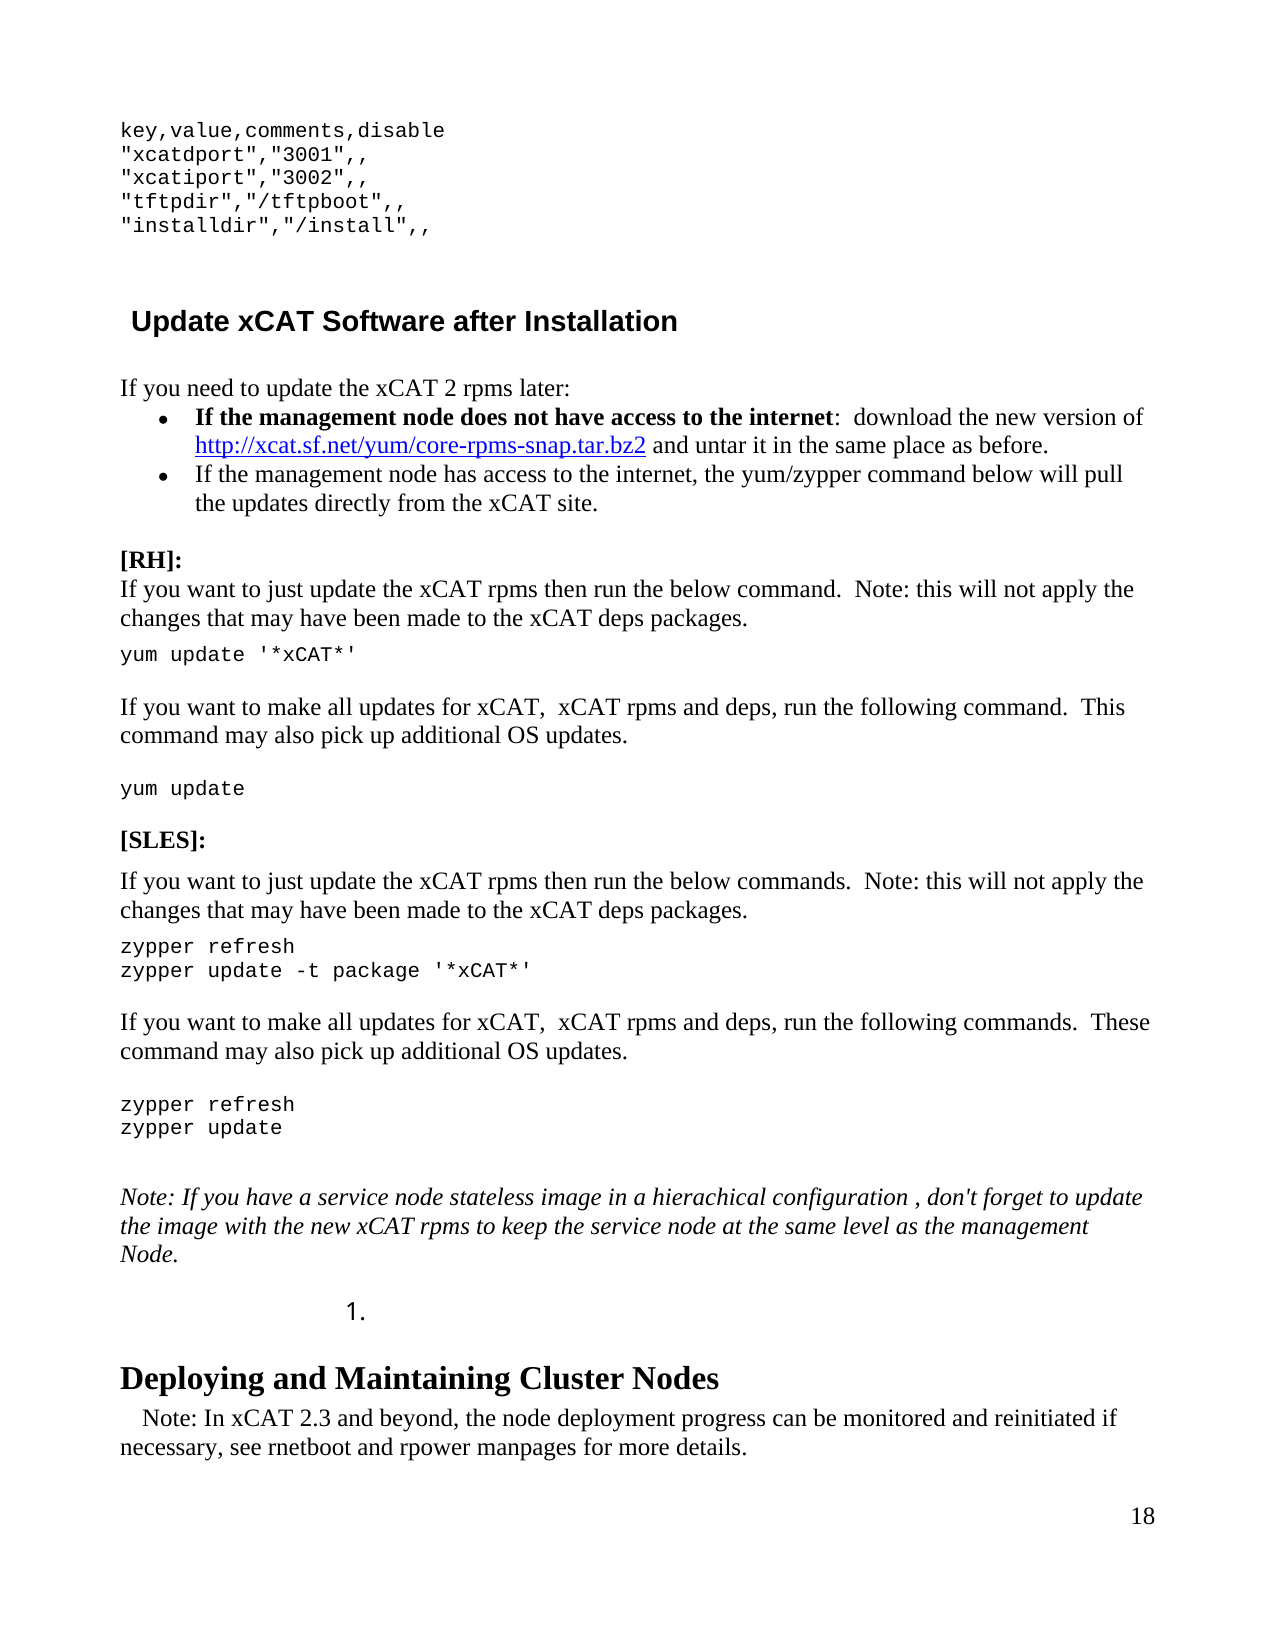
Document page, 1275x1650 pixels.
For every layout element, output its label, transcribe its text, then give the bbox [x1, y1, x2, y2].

text zypper refresh [120, 1093, 1155, 1117]
subtitle Deploying and Maintaining Cluster Nodes [120, 1359, 1155, 1397]
text key,value,comments,disable [120, 120, 1155, 144]
text yum update [120, 778, 1155, 801]
subtitle Update xCAT Software after Installation [123, 304, 1155, 338]
text zypper refresh [120, 936, 1155, 960]
text [RH]: [120, 546, 1155, 574]
text If you want to just update the xCAT rpms then run the below commands. Note: this will not apply the changes that may have been made to the xCAT deps packages. [120, 866, 1155, 924]
text zypper update [120, 1117, 1155, 1141]
text If you need to update the xCAT 2 rpms later: [120, 373, 1155, 402]
text "tftpdir","/tftpboot",, [120, 191, 1155, 214]
list If the management node does not have access to the internet: download the new version of http://xcat.sf.net/yum/core-rpms-snap.tar.bz2 and untar it in the same place as before. [157, 402, 1155, 459]
text Note: If you have a service node stateless image in a hierachical configuration , don't forget to update the image with the new xCAT rpms to keep the service node at the same level as the management Node. [120, 1182, 1155, 1268]
text zypper update -t package '*xCAT*' [120, 960, 1155, 984]
text Note: In xCAT 2.3 and beyond, the node deployment progress can be monitored and reinitiated if necessary, see rnetboot and rpower manpages for more details. [120, 1403, 1155, 1461]
text yum update '*xCAT*' [120, 644, 1155, 668]
text If you want to just update the xCAT rpms then run the below command. Note: this will not apply the changes that may have been made to the xCAT deps packages. [120, 574, 1155, 632]
text "installdir","/install",, [120, 214, 1155, 238]
text If you want to make all updates for xCAT, xCAT rpms and deps, run the following command. This command may also pick up additional OS updates. [120, 692, 1155, 749]
text "xcatdport","3001",, [120, 144, 1155, 167]
text [SLES]: [120, 825, 1155, 854]
list If the management node has access to the internet, the yum/zypper command below will pull the updates directly from the xCAT site. [157, 459, 1155, 517]
text "xcatiport","3002",, [120, 167, 1155, 191]
text If you want to make all updates for xCAT, xCAT rpms and deps, run the following commands. These command may also pick up additional OS updates. [120, 1007, 1155, 1065]
